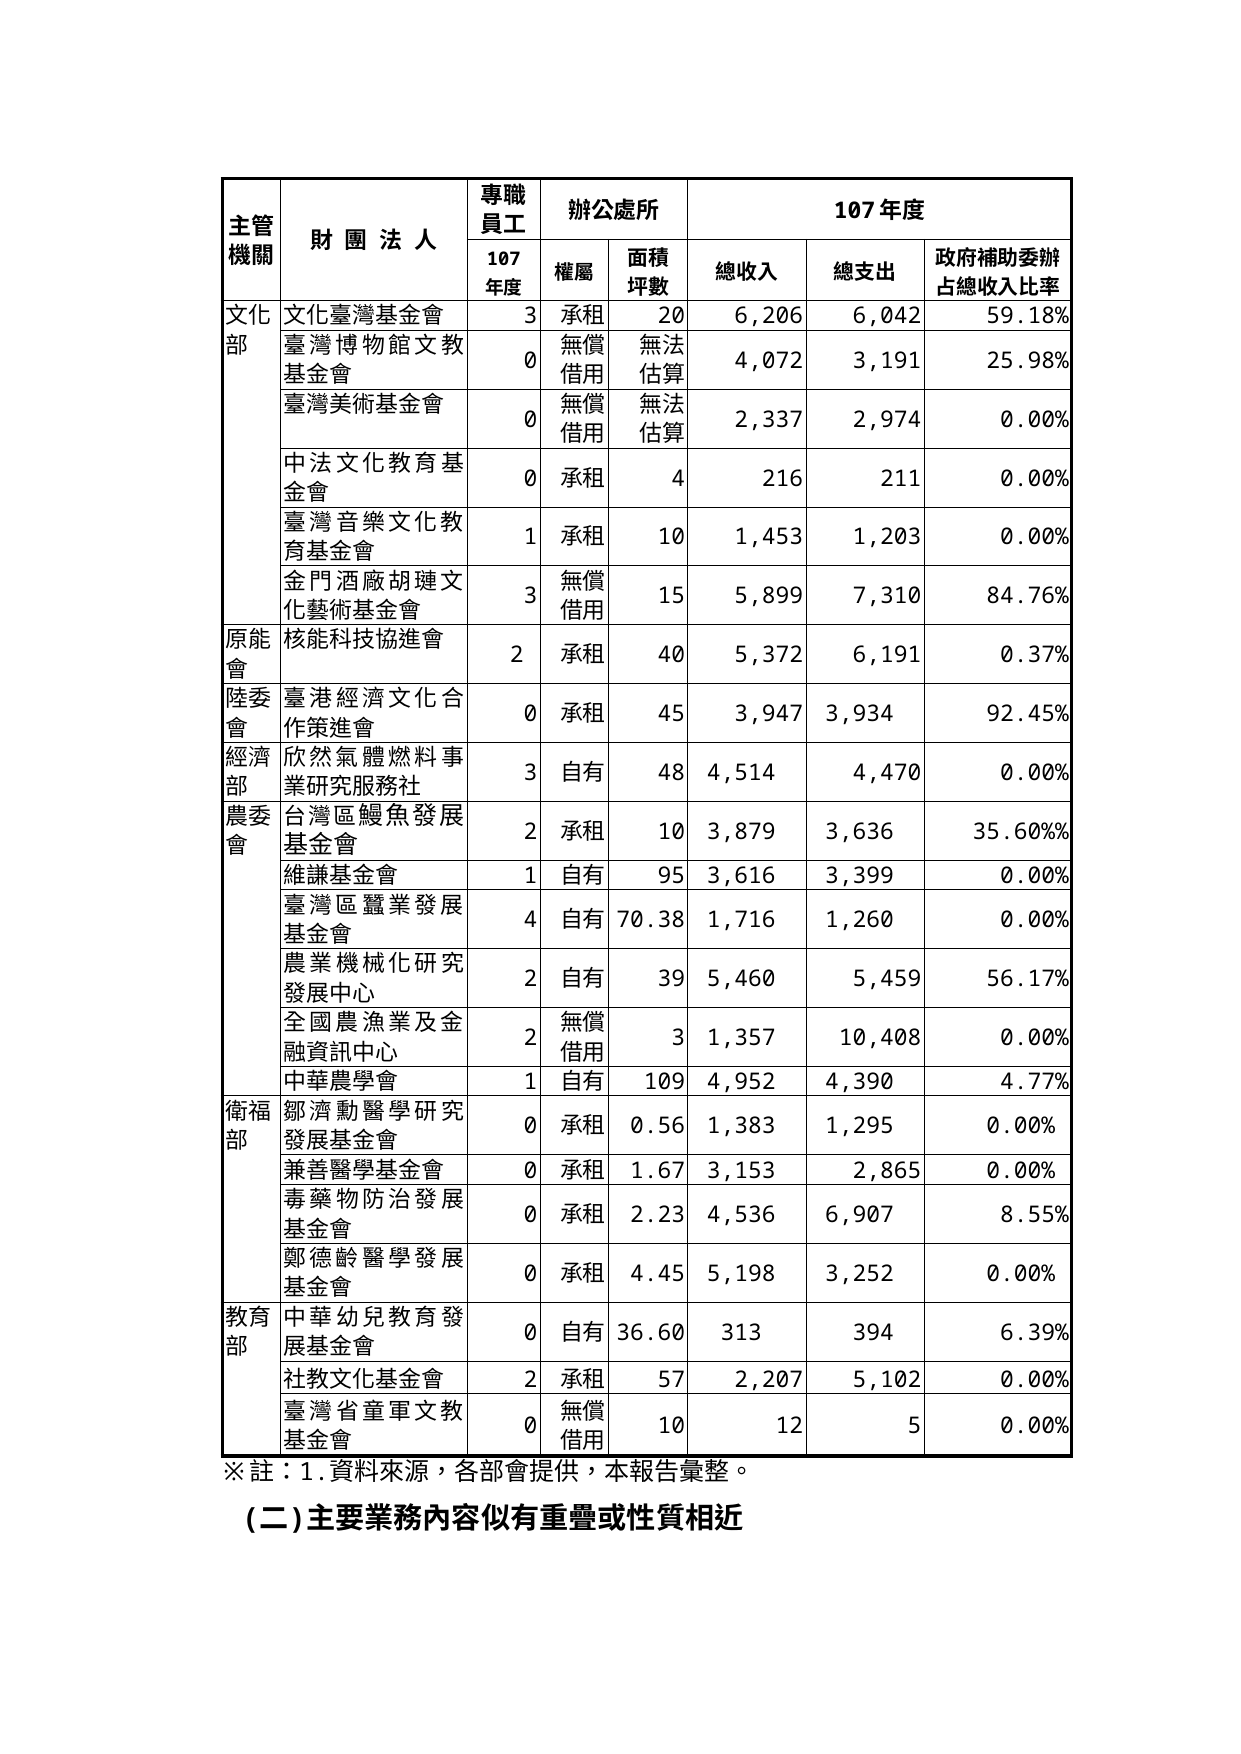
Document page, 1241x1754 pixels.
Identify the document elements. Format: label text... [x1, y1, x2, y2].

table_cell 承租 [541, 684, 608, 742]
table_cell 3 [468, 301, 540, 330]
table_cell 36.60 [609, 1303, 687, 1361]
table_cell 1,383 [688, 1096, 806, 1154]
table_cell 313 [688, 1303, 806, 1361]
table_cell 0 [468, 1303, 540, 1361]
table_cell 1,453 [688, 508, 806, 565]
table_cell 承租 [541, 625, 608, 683]
table_cell 0.00% [925, 743, 1070, 801]
table_cell 10 [609, 802, 687, 859]
table_cell 0 [468, 1185, 540, 1243]
table_cell 3,947 [688, 684, 806, 742]
table_cell 中華農學會 [281, 1067, 467, 1095]
table_cell 95 [609, 861, 687, 889]
table_cell 48 [609, 743, 687, 801]
table_cell 0 [468, 1394, 540, 1454]
table_cell 政府補助委辦占總收入比率 [925, 240, 1070, 300]
table_cell 原能 會 [224, 625, 280, 683]
table_cell 5,198 [688, 1244, 806, 1302]
table_cell 4,536 [688, 1185, 806, 1243]
table_cell 70.38 [609, 890, 687, 948]
table_cell 毒藥物防治發展基金會 [281, 1185, 467, 1243]
table_cell 無償借用 [541, 1008, 608, 1066]
table_cell 211 [807, 449, 924, 506]
table_cell 1 [468, 861, 540, 889]
table_cell 6.39% [925, 1303, 1070, 1361]
table_cell 自有 [541, 1067, 608, 1095]
table_cell 45 [609, 684, 687, 742]
table_cell 自有 [541, 1303, 608, 1361]
table_cell 8.55% [925, 1185, 1070, 1243]
table_cell 57 [609, 1362, 687, 1393]
table_header 主管機關 [224, 180, 280, 300]
table_cell 4 [468, 890, 540, 948]
table_cell 0.00% [925, 390, 1070, 447]
table_cell 84.76% [925, 566, 1070, 624]
table_cell 承租 [541, 449, 608, 506]
table_cell 1,295 [807, 1096, 924, 1154]
table_cell 5,899 [688, 566, 806, 624]
table_cell 5,460 [688, 949, 806, 1007]
table_cell 15 [609, 566, 687, 624]
table_cell 全國農漁業及金融資訊中心 [281, 1008, 467, 1066]
table_cell 中法文化教育基金會 [281, 449, 467, 506]
table_cell 3,153 [688, 1155, 806, 1184]
table_cell 40 [609, 625, 687, 683]
table_cell 3,616 [688, 861, 806, 889]
table_cell 核能科技協進會 [281, 625, 467, 683]
table_cell 0.00% [925, 890, 1070, 948]
table_cell 承租 [541, 1155, 608, 1184]
table_cell 5,372 [688, 625, 806, 683]
table_cell 0.00% [925, 1244, 1070, 1302]
table_cell 1 [468, 1067, 540, 1095]
table_cell 2 [468, 802, 540, 859]
table_cell 10 [609, 508, 687, 565]
table_cell 3 [468, 566, 540, 624]
table_cell 2 [468, 1362, 540, 1393]
table_cell 欣然氣體燃料事業研究服務社 [281, 743, 467, 801]
table_cell 6,206 [688, 301, 806, 330]
table_cell 總支出 [807, 240, 924, 300]
table_cell 承租 [541, 1096, 608, 1154]
table_cell 面積 坪數 [609, 240, 687, 300]
table_cell 社教文化基金會 [281, 1362, 467, 1393]
table_cell 承租 [541, 1362, 608, 1393]
table_cell 35.60%% [925, 802, 1070, 859]
table_cell 5 [807, 1394, 924, 1454]
table_cell 總收入 [688, 240, 806, 300]
table_cell 56.17% [925, 949, 1070, 1007]
table_cell 0.00% [925, 449, 1070, 506]
table_header 財團法人 [281, 180, 467, 300]
table_cell 2 [468, 625, 540, 683]
table_cell 394 [807, 1303, 924, 1361]
table_cell 3 [609, 1008, 687, 1066]
table_cell 衛福部 [224, 1096, 280, 1302]
table_cell 3 [468, 743, 540, 801]
table_cell 12 [688, 1394, 806, 1454]
table_cell 無償借用 [541, 566, 608, 624]
table_cell 教育部 [224, 1303, 280, 1454]
table_cell 臺港經濟文化合作策進會 [281, 684, 467, 742]
table_cell 7,310 [807, 566, 924, 624]
table_cell 農業機械化研究發展中心 [281, 949, 467, 1007]
table_cell 無償 借用 [541, 390, 608, 447]
table_cell 5,102 [807, 1362, 924, 1393]
table_cell 臺灣區蠶業發展基金會 [281, 890, 467, 948]
table_cell 自有 [541, 861, 608, 889]
table_cell 文化 部 [224, 301, 280, 624]
table_cell 0.37% [925, 625, 1070, 683]
table_cell 2 [468, 949, 540, 1007]
text (二)主要業務內容似有重疊或性質相近 [242, 1487, 1058, 1539]
table_cell 承租 [541, 802, 608, 859]
table_cell 59.18% [925, 301, 1070, 330]
table_cell 兼善醫學基金會 [281, 1155, 467, 1184]
table_header 專職 員工 [468, 180, 540, 239]
table_cell 無償借用 [541, 1394, 608, 1454]
table_cell 台灣區鰻魚發展基金會 [281, 802, 467, 859]
table_cell 2.23 [609, 1185, 687, 1243]
table_cell 92.45% [925, 684, 1070, 742]
table_cell 自有 [541, 890, 608, 948]
table_cell 1,357 [688, 1008, 806, 1066]
table_cell 4.77% [925, 1067, 1070, 1095]
table_cell 無法 估算 [609, 331, 687, 389]
table_cell 3,191 [807, 331, 924, 389]
table_cell 農委會 [224, 802, 280, 1095]
table_cell 無償借用 [541, 331, 608, 389]
table_cell 1,716 [688, 890, 806, 948]
table_cell 0.00% [925, 861, 1070, 889]
table_cell 216 [688, 449, 806, 506]
table_cell 自有 [541, 949, 608, 1007]
table_cell 4,470 [807, 743, 924, 801]
table_cell 4,952 [688, 1067, 806, 1095]
table_cell 2 [468, 1008, 540, 1066]
table_cell 臺灣省童軍文教基金會 [281, 1394, 467, 1454]
table_cell 0 [468, 449, 540, 506]
table_cell 0.00% [925, 1394, 1070, 1454]
table_cell 0 [468, 1155, 540, 1184]
table_cell 承租 [541, 508, 608, 565]
table_cell 6,907 [807, 1185, 924, 1243]
table_cell 承租 [541, 301, 608, 330]
table_cell 0.00% [925, 1362, 1070, 1393]
table_cell 0.00% [925, 1155, 1070, 1184]
table_cell 25.98% [925, 331, 1070, 389]
table_cell 4,514 [688, 743, 806, 801]
table_cell 無法 估算 [609, 390, 687, 447]
table_cell 1.67 [609, 1155, 687, 1184]
table_cell 10,408 [807, 1008, 924, 1066]
table_cell 文化臺灣基金會 [281, 301, 467, 330]
table_cell 維謙基金會 [281, 861, 467, 889]
table_cell 1 [468, 508, 540, 565]
table_cell 1,203 [807, 508, 924, 565]
table_cell 6,191 [807, 625, 924, 683]
table_cell 承租 [541, 1244, 608, 1302]
table_header 辦公處所 [541, 180, 687, 239]
table_cell 2,207 [688, 1362, 806, 1393]
table_cell 中華幼兒教育發展基金會 [281, 1303, 467, 1361]
table_cell 2,974 [807, 390, 924, 447]
table_cell 臺灣美術基金會 [281, 390, 467, 447]
table_cell 4,390 [807, 1067, 924, 1095]
table_cell 3,636 [807, 802, 924, 859]
table_cell 0 [468, 1244, 540, 1302]
table_cell 0.00% [925, 508, 1070, 565]
table_cell 2,865 [807, 1155, 924, 1184]
table_cell 3,399 [807, 861, 924, 889]
table_cell 3,252 [807, 1244, 924, 1302]
table_cell 0 [468, 1096, 540, 1154]
table_cell 0 [468, 390, 540, 447]
table_cell 0 [468, 684, 540, 742]
table_cell 經濟部 [224, 743, 280, 801]
table_cell 3,879 [688, 802, 806, 859]
table_cell 4.45 [609, 1244, 687, 1302]
table_cell 1,260 [807, 890, 924, 948]
table_cell 10 [609, 1394, 687, 1454]
table_header 107年度 [688, 180, 1070, 239]
table_cell 4,072 [688, 331, 806, 389]
text ※註：1.資料來源，各部會提供，本報告彙整。 [219, 1457, 1058, 1487]
table_cell 陸委會 [224, 684, 280, 742]
table_cell 3,934 [807, 684, 924, 742]
table_cell 承租 [541, 1185, 608, 1243]
table_cell 臺灣音樂文化教育基金會 [281, 508, 467, 565]
table_cell 107 年度 [468, 240, 540, 300]
table_cell 5,459 [807, 949, 924, 1007]
table_cell 0.00% [925, 1096, 1070, 1154]
table_cell 39 [609, 949, 687, 1007]
table_cell 0 [468, 331, 540, 389]
table_cell 鄒濟勳醫學研究發展基金會 [281, 1096, 467, 1154]
table_cell 2,337 [688, 390, 806, 447]
table_cell 臺灣博物館文教基金會 [281, 331, 467, 389]
table_cell 109 [609, 1067, 687, 1095]
table_cell 20 [609, 301, 687, 330]
table_cell 權屬 [541, 240, 608, 300]
table_cell 鄭德齡醫學發展基金會 [281, 1244, 467, 1302]
table_cell 6,042 [807, 301, 924, 330]
table_cell 金門酒廠胡璉文化藝術基金會 [281, 566, 467, 624]
table_cell 0.00% [925, 1008, 1070, 1066]
table_cell 4 [609, 449, 687, 506]
table_cell 自有 [541, 743, 608, 801]
table_cell 0.56 [609, 1096, 687, 1154]
